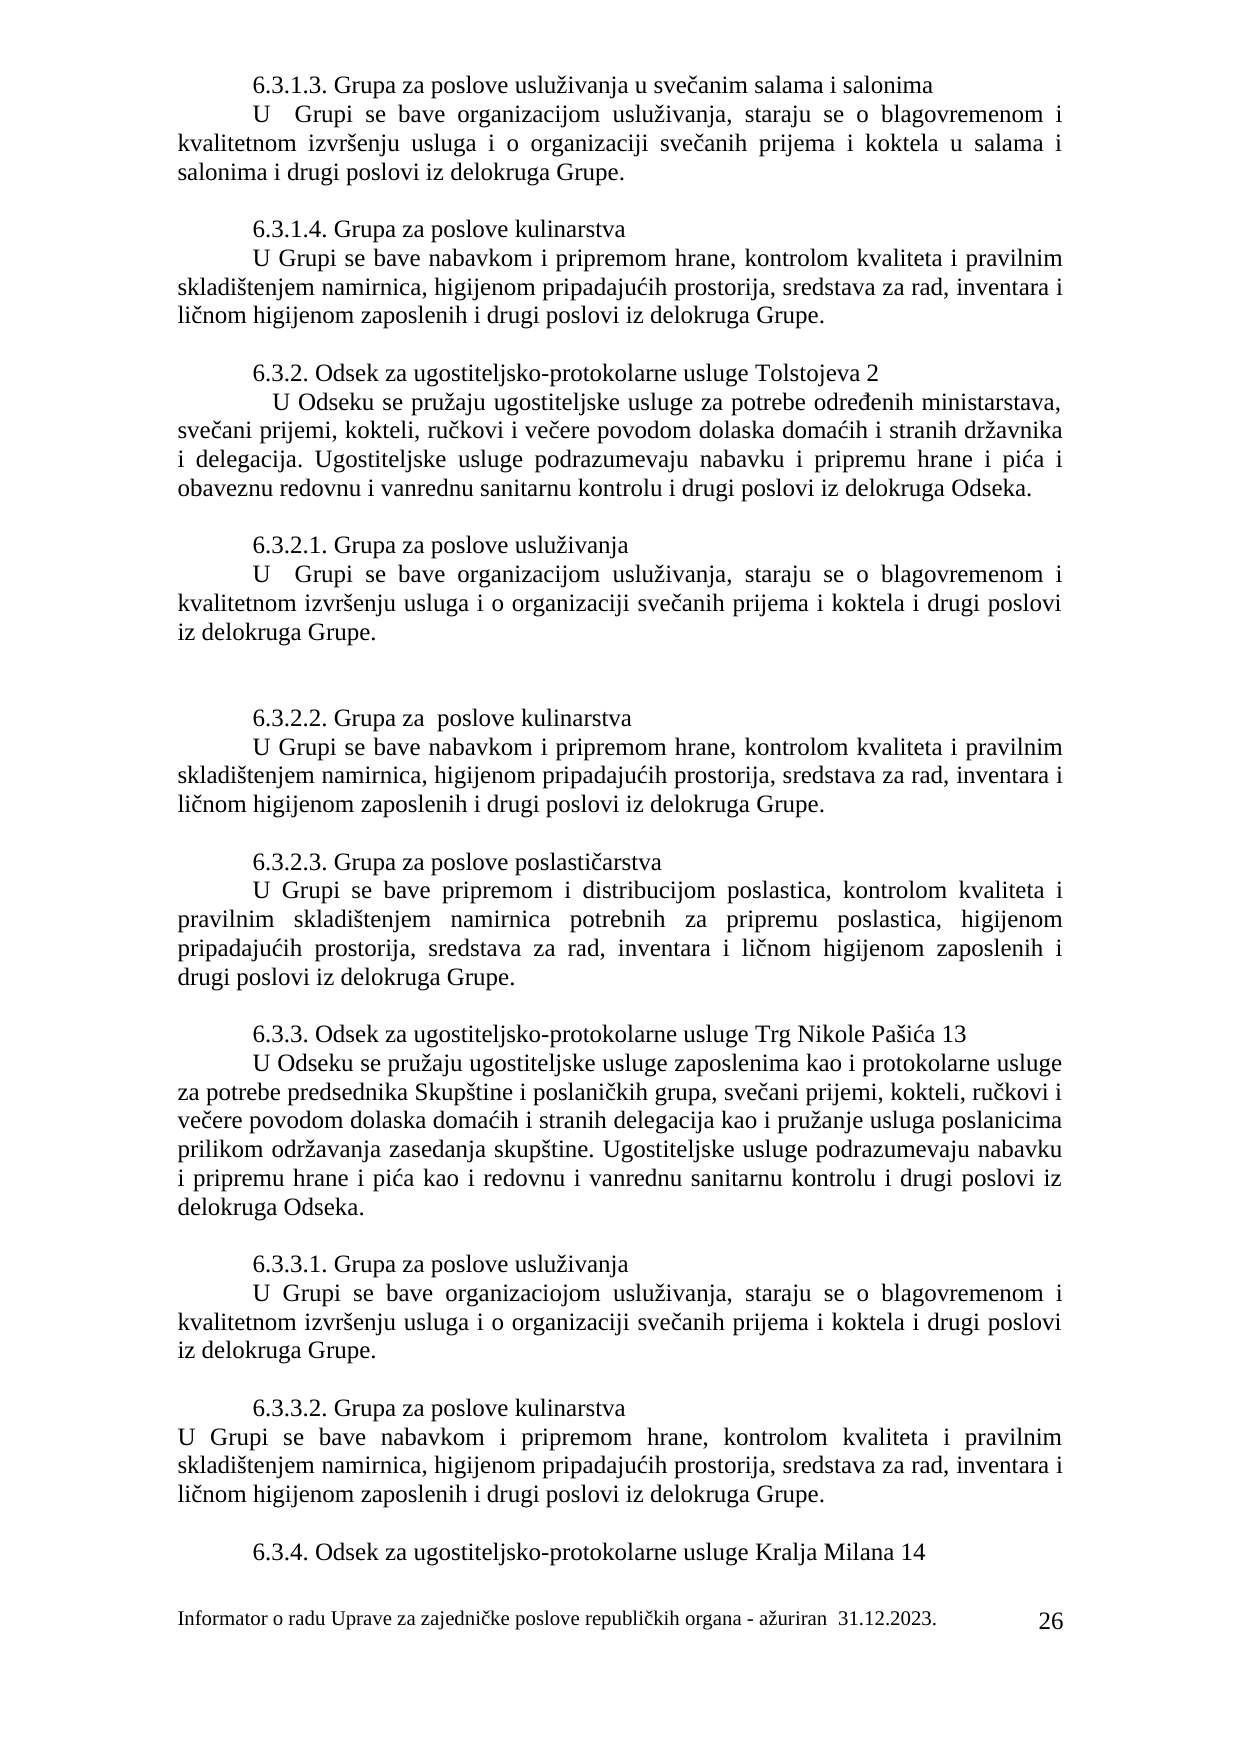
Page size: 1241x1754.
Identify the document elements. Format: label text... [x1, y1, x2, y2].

subtitle 6.3.3.1. Grupa za poslove usluživanja [177, 1249, 1063, 1278]
subtitle U Grupi se bave organizaciojom usluživanja, staraju se o blagovremenom i kvalitetnom izvršenju usluga i o organizaciji svečanih prijema i koktela i drugi poslovi iz delokruga Grupe. [177, 1278, 1063, 1364]
subtitle 6.3.1.3. Grupa za poslove usluživanja u svečanim salama i salonima [177, 70, 1063, 99]
subtitle U Grupi se bave nabavkom i pripremom hrane, kontrolom kvaliteta i pravilnim skladištenjem namirnica, higijenom pripadajućih prostorija, sredstava za rad, inventara i ličnom higijenom zaposlenih i drugi poslovi iz delokruga Grupe. [177, 243, 1063, 329]
subtitle U Grupi se bave organizacijom usluživanja, staraju se o blagovremenom i kvalitetnom izvršenju usluga i o organizaciji svečanih prijema i koktela i drugi poslovi iz delokruga Grupe. [177, 559, 1063, 645]
subtitle U Grupi se bave nabavkom i pripremom hrane, kontrolom kvaliteta i pravilnim skladištenjem namirnica, higijenom pripadajućih prostorija, sredstava za rad, inventara i ličnom higijenom zaposlenih i drugi poslovi iz delokruga Grupe. [177, 1422, 1063, 1508]
subtitle U Grupi se bave nabavkom i pripremom hrane, kontrolom kvaliteta i pravilnim skladištenjem namirnica, higijenom pripadajućih prostorija, sredstava za rad, inventara i ličnom higijenom zaposlenih i drugi poslovi iz delokruga Grupe. [177, 732, 1063, 818]
subtitle 6.3.2. Odsek za ugostiteljsko-protokolarne usluge Tolstojeva 2 [177, 358, 1063, 387]
subtitle U Grupi se bave organizacijom usluživanja, staraju se o blagovremenom i kvalitetnom izvršenju usluga i o organizaciji svečanih prijema i koktela u salama i salonima i drugi poslovi iz delokruga Grupe. [177, 99, 1063, 185]
subtitle U Odseku se pružaju ugostiteljske usluge za potrebe određenih ministarstava, svečani prijemi, kokteli, ručkovi i večere povodom dolaska domaćih i stranih državnika i delegacija. Ugostiteljske usluge podrazumevaju nabavku i pripremu hrane i pića i obaveznu redovnu i vanrednu sanitarnu kontrolu i drugi poslovi iz delokruga Odseka. [177, 387, 1063, 502]
subtitle 6.3.3. Odsek za ugostiteljsko-protokolarne usluge Trg Nikole Pašića 13 [177, 1019, 1063, 1048]
subtitle 6.3.3.2. Grupa za poslove kulinarstva [177, 1393, 1063, 1422]
subtitle 6.3.2.1. Grupa za poslove usluživanja [177, 530, 1063, 559]
subtitle 6.3.2.3. Grupa za poslove poslastičarstva [177, 847, 1063, 875]
subtitle 6.3.4. Odsek za ugostiteljsko-protokolarne usluge Kralja Milana 14 [177, 1537, 1063, 1565]
subtitle 6.3.2.2. Grupa za poslove kulinarstva [177, 703, 1063, 732]
subtitle U Odseku se pružaju ugostiteljske usluge zaposlenima kao i protokolarne usluge za potrebe predsednika Skupštine i poslaničkih grupa, svečani prijemi, kokteli, ručkovi i večere povodom dolaska domaćih i stranih delegacija kao i pružanje usluga poslanicima prilikom održavanja zasedanja skupštine. Ugostiteljske usluge podrazumevaju nabavku i pripremu hrane i pića kao i redovnu i vanrednu sanitarnu kontrolu i drugi poslovi iz delokruga Odseka. [177, 1048, 1063, 1220]
subtitle U Grupi se bave pripremom i distribucijom poslastica, kontrolom kvaliteta i pravilnim skladištenjem namirnica potrebnih za pripremu poslastica, higijenom pripadajućih prostorija, sredstava za rad, inventara i ličnom higijenom zaposlenih i drugi poslovi iz delokruga Grupe. [177, 875, 1063, 990]
subtitle 6.3.1.4. Grupa za poslove kulinarstva [177, 214, 1063, 243]
